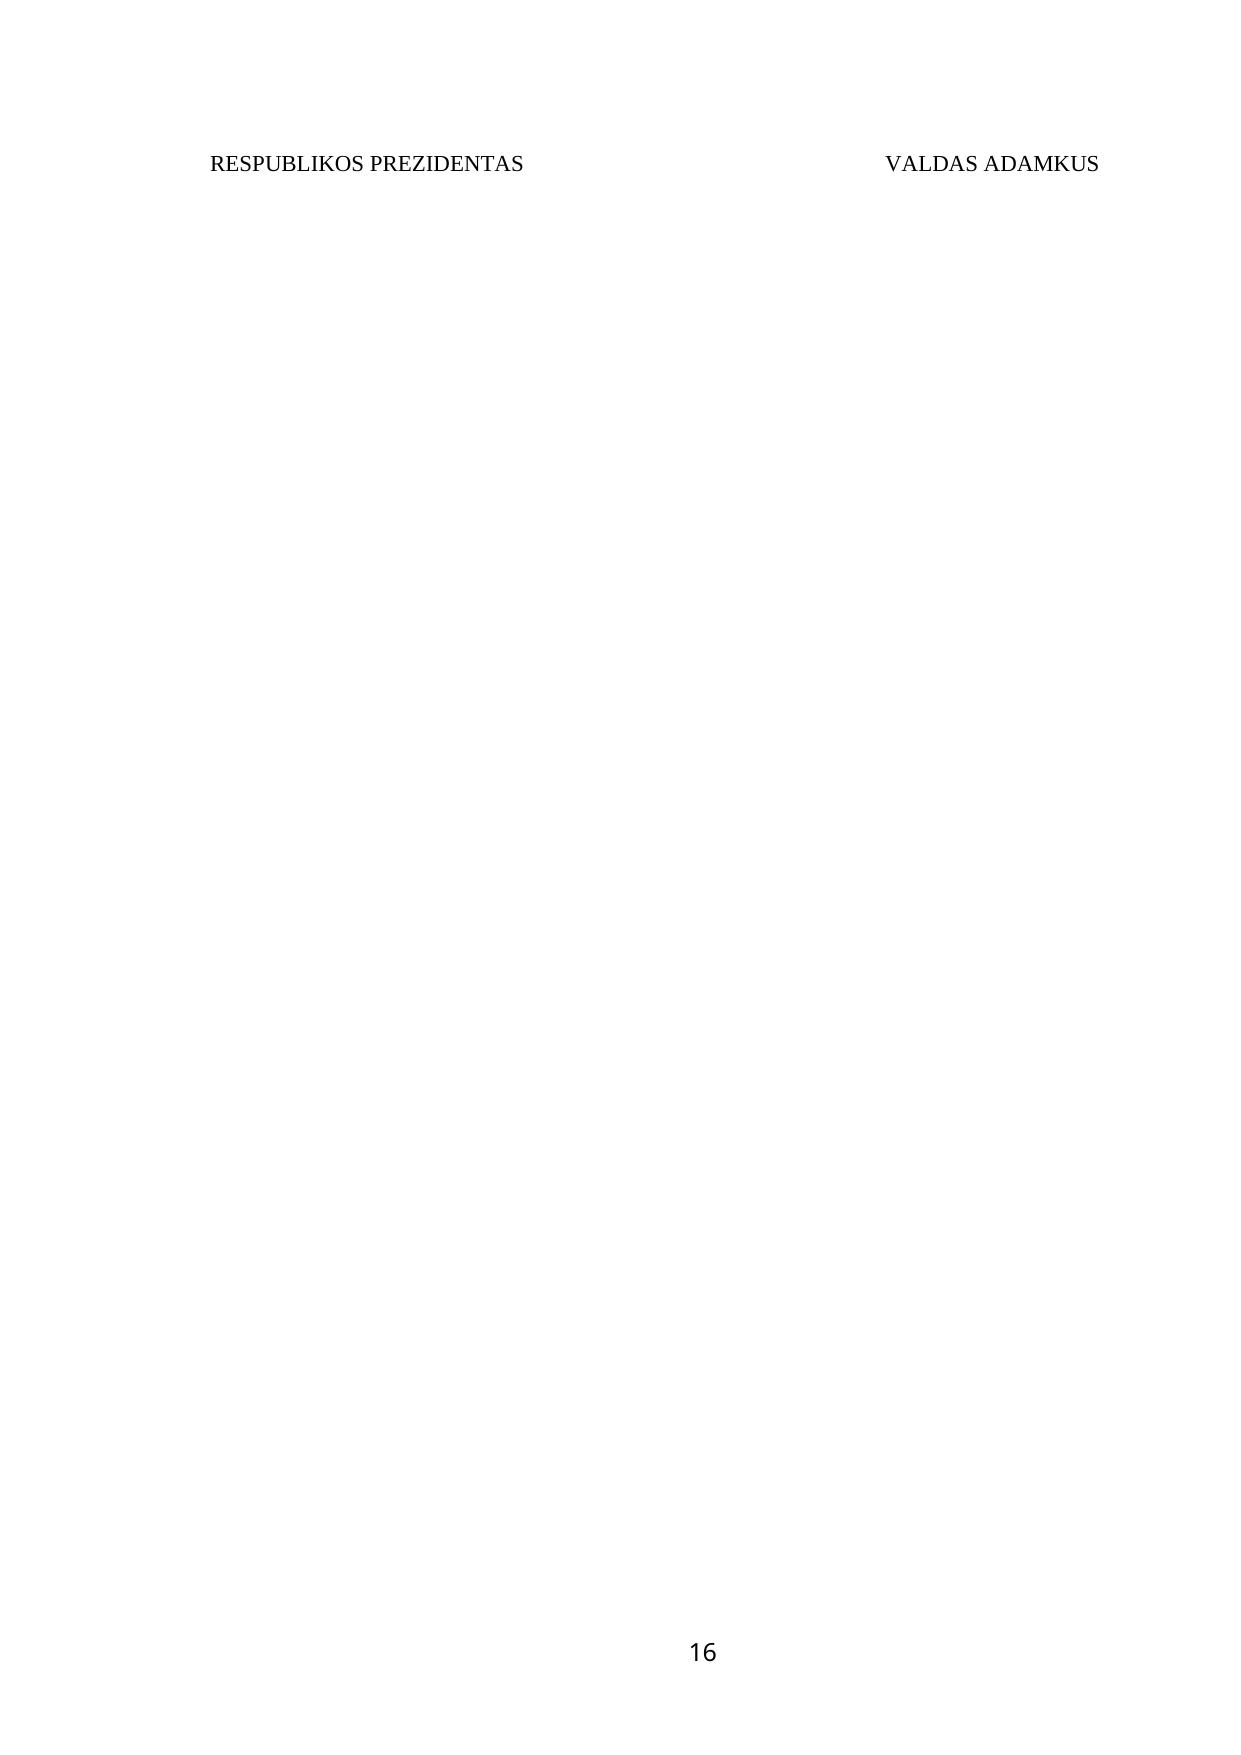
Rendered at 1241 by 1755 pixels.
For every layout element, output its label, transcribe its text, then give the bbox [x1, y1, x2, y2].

text RESPUBLIKOS PREZIDENTAS VALDAS ADAMKUS [210, 150, 1120, 176]
